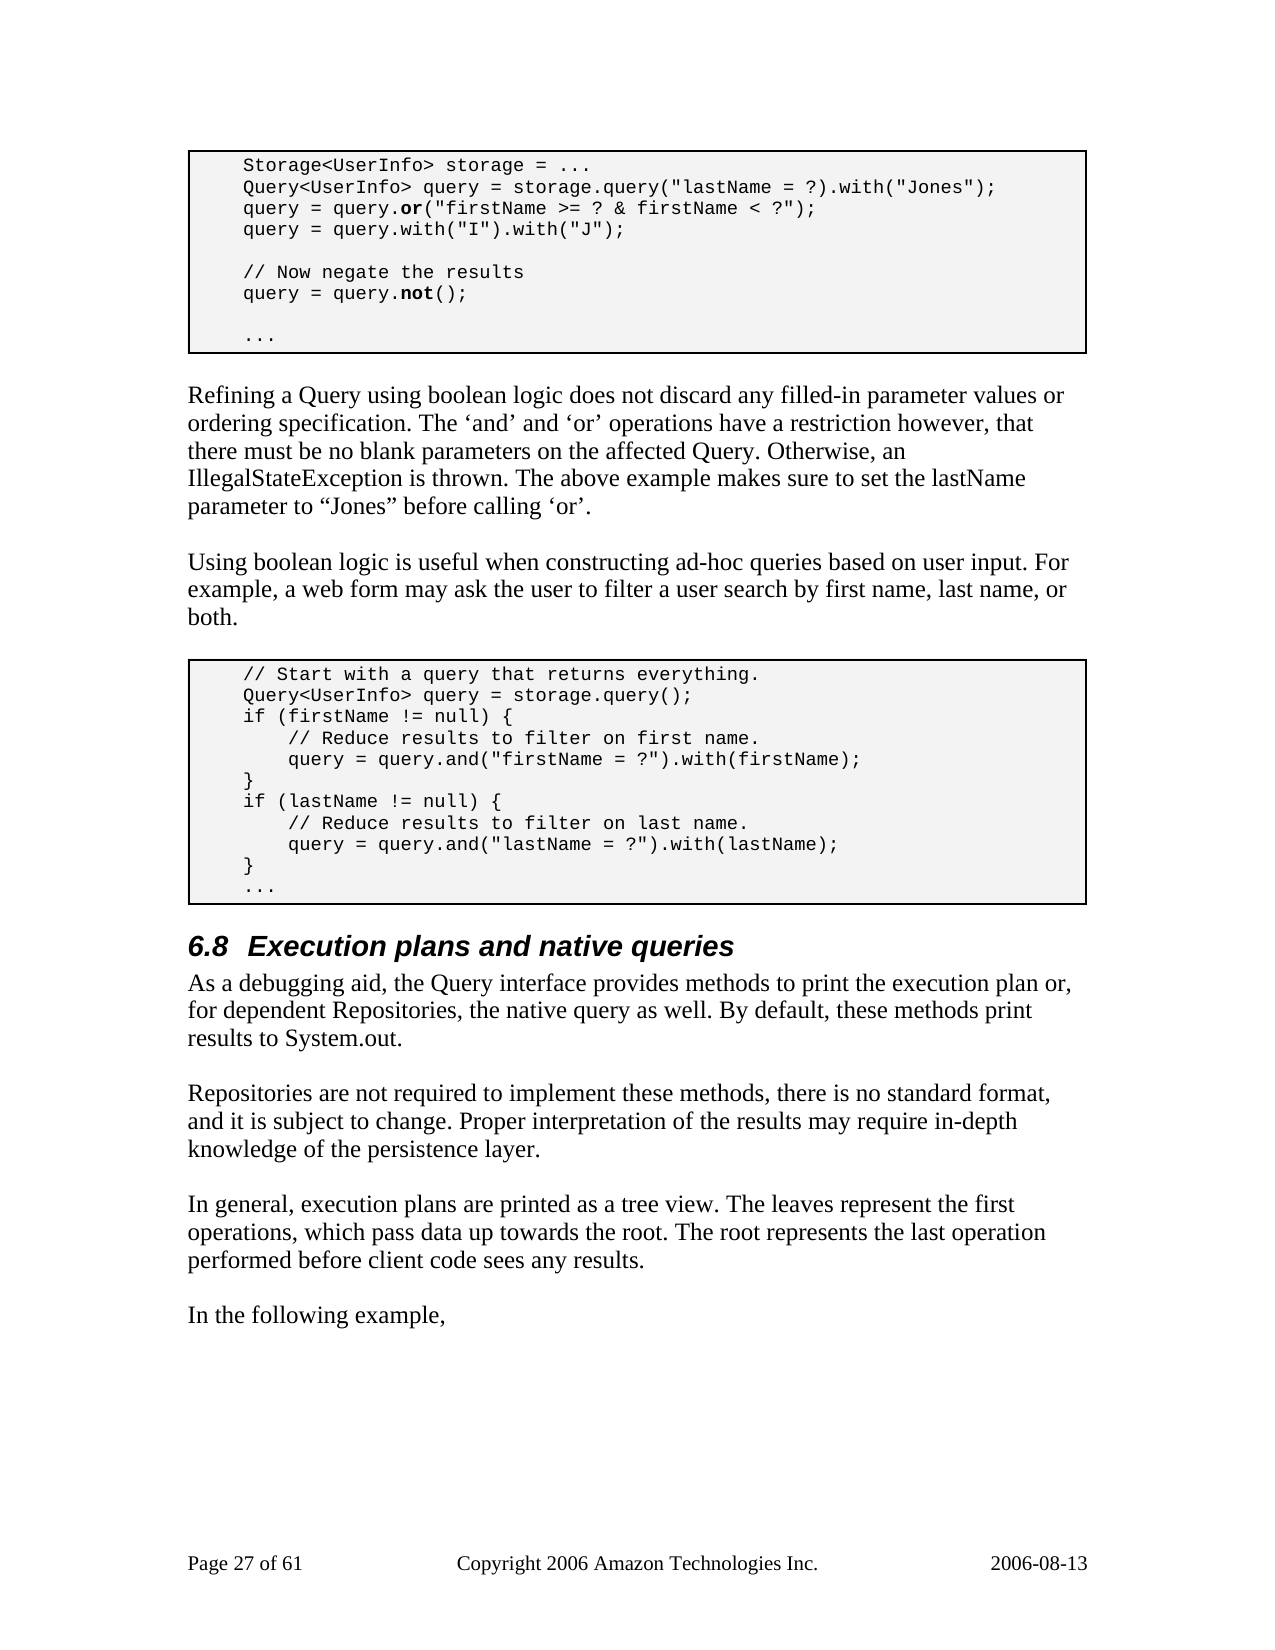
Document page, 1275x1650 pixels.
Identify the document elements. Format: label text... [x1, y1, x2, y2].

text } [190, 850, 1085, 871]
text ... [190, 320, 1085, 352]
text query = query.or("firstName >= ? & firstName < ?"); [190, 192, 1085, 214]
text Refining a Query using boolean logic does not discard any filled-in parameter values or ordering specification. The ‘and’ and ‘or’ operations have a restriction however, that there must be no blank parameters on the affected Query. Otherwise, an IllegalStateException is thrown. The above example makes sure to set the lastName parameter to “Jones” before calling ‘or’. [187, 381, 1087, 520]
text Query<UserInfo> query = storage.query("lastName = ?).with("Jones"); [190, 171, 1085, 192]
text if (lastName != null) { [190, 786, 1085, 807]
text // Reduce results to filter on first name. [190, 722, 1085, 743]
text In the following example, [187, 1301, 1087, 1329]
text Storage<UserInfo> storage = ... [190, 152, 1085, 171]
text } [190, 765, 1085, 786]
text Query<UserInfo> query = storage.query(); [190, 680, 1085, 701]
text query = query.and("firstName = ?").with(firstName); [190, 743, 1085, 765]
text if (firstName != null) { [190, 701, 1085, 722]
text query = query.not(); [190, 277, 1085, 299]
text // Start with a query that returns everything. [190, 661, 1085, 680]
text In general, execution plans are printed as a tree view. The leaves represent the first operations, which pass data up towards the root. The root represents the last operation performed before client code sees any results. [187, 1190, 1087, 1273]
text query = query.and("lastName = ?").with(lastName); [190, 828, 1085, 850]
text Repositories are not required to implement these methods, there is no standard format, and it is subject to change. Proper interpretation of the results may require in-depth knowledge of the persistence layer. [187, 1079, 1087, 1163]
text Using boolean logic is useful when constructing ad-hoc queries based on user input. For example, a web form may ask the user to filter a user search by first name, last name, or both. [187, 548, 1087, 631]
text ... [190, 871, 1085, 903]
text // Now negate the results [190, 256, 1085, 277]
text query = query.with("I").with("J"); [190, 214, 1085, 235]
text // Reduce results to filter on last name. [190, 807, 1085, 828]
text As a debugging aid, the Query interface provides methods to print the execution plan or, for dependent Repositories, the native query as well. By default, these methods print results to System.out. [187, 969, 1087, 1052]
subtitle Execution plans and native queries [187, 930, 1087, 962]
